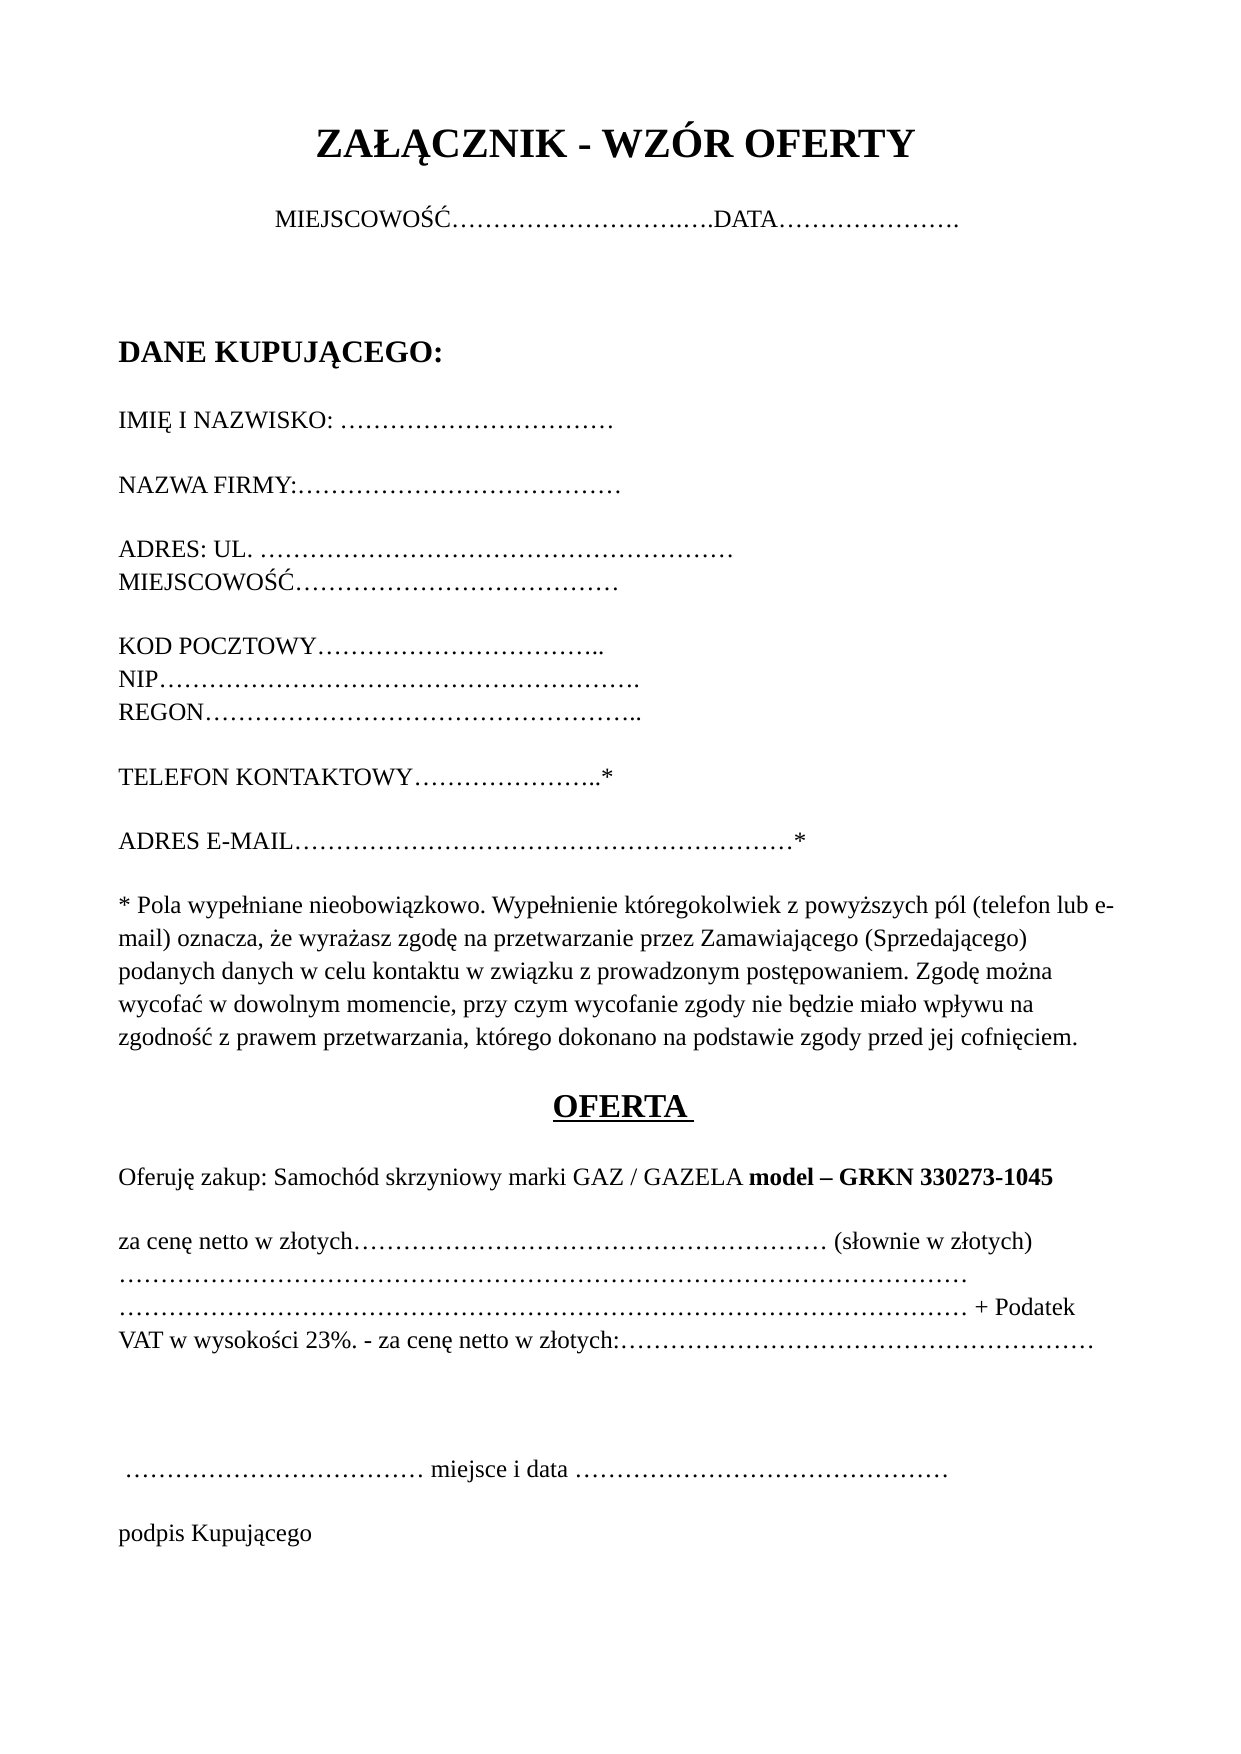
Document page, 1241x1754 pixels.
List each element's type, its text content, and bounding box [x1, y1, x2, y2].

text za cenę netto w złotych………………………………………………… (słownie w złotych) ………………………………………………………………………………………… ………………………………………………………………………………………… + Podatek VAT w wysokości 23%. - za cenę netto w złotych:………………………………………………… [118, 1226, 1122, 1354]
text ADRES E-MAIL……………………………………………………* [118, 826, 1122, 855]
text OFERTA [118, 1087, 1122, 1125]
text TELEFON KONTAKTOWY…………………..* [118, 762, 1122, 790]
text MIEJSCOWOŚĆ……………………….….DATA…………………. [118, 204, 1122, 233]
text ADRES: UL. ………………………………………………… MIEJSCOWOŚĆ………………………………… [118, 534, 1122, 596]
text * Pola wypełniane nieobowiązkowo. Wypełnienie któregokolwiek z powyższych pól (telefon lub e-mail) oznacza, że wyrażasz zgodę na przetwarzanie przez Zamawiającego (Sprzedającego) podanych danych w celu kontaktu w związku z prowadzonym postępowaniem. Zgodę można wycofać w dowolnym momencie, przy czym wycofanie zgody nie będzie miało wpływu na zgodność z prawem przetwarzania, którego dokonano na podstawie zgody przed jej cofnięciem. [118, 890, 1122, 1051]
text IMIĘ I NAZWISKO: …………………………… [118, 406, 1122, 434]
text Oferuję zakup: Samochód skrzyniowy marki GAZ / GAZELA model – GRKN 330273-1045 [118, 1162, 1122, 1191]
text NAZWA FIRMY:………………………………… [118, 470, 1122, 498]
text DANE KUPUJĄCEGO: [118, 333, 1122, 369]
text ZAŁĄCZNIK - WZÓR OFERTY [118, 118, 1122, 166]
text podpis Kupującego [118, 1518, 1122, 1547]
text ……………………………… miejsce i data ……………………………………… [118, 1454, 1122, 1482]
text KOD POCZTOWY…………………………….. NIP…………………………………………………. REGON…………………………………………….. [118, 631, 1122, 726]
